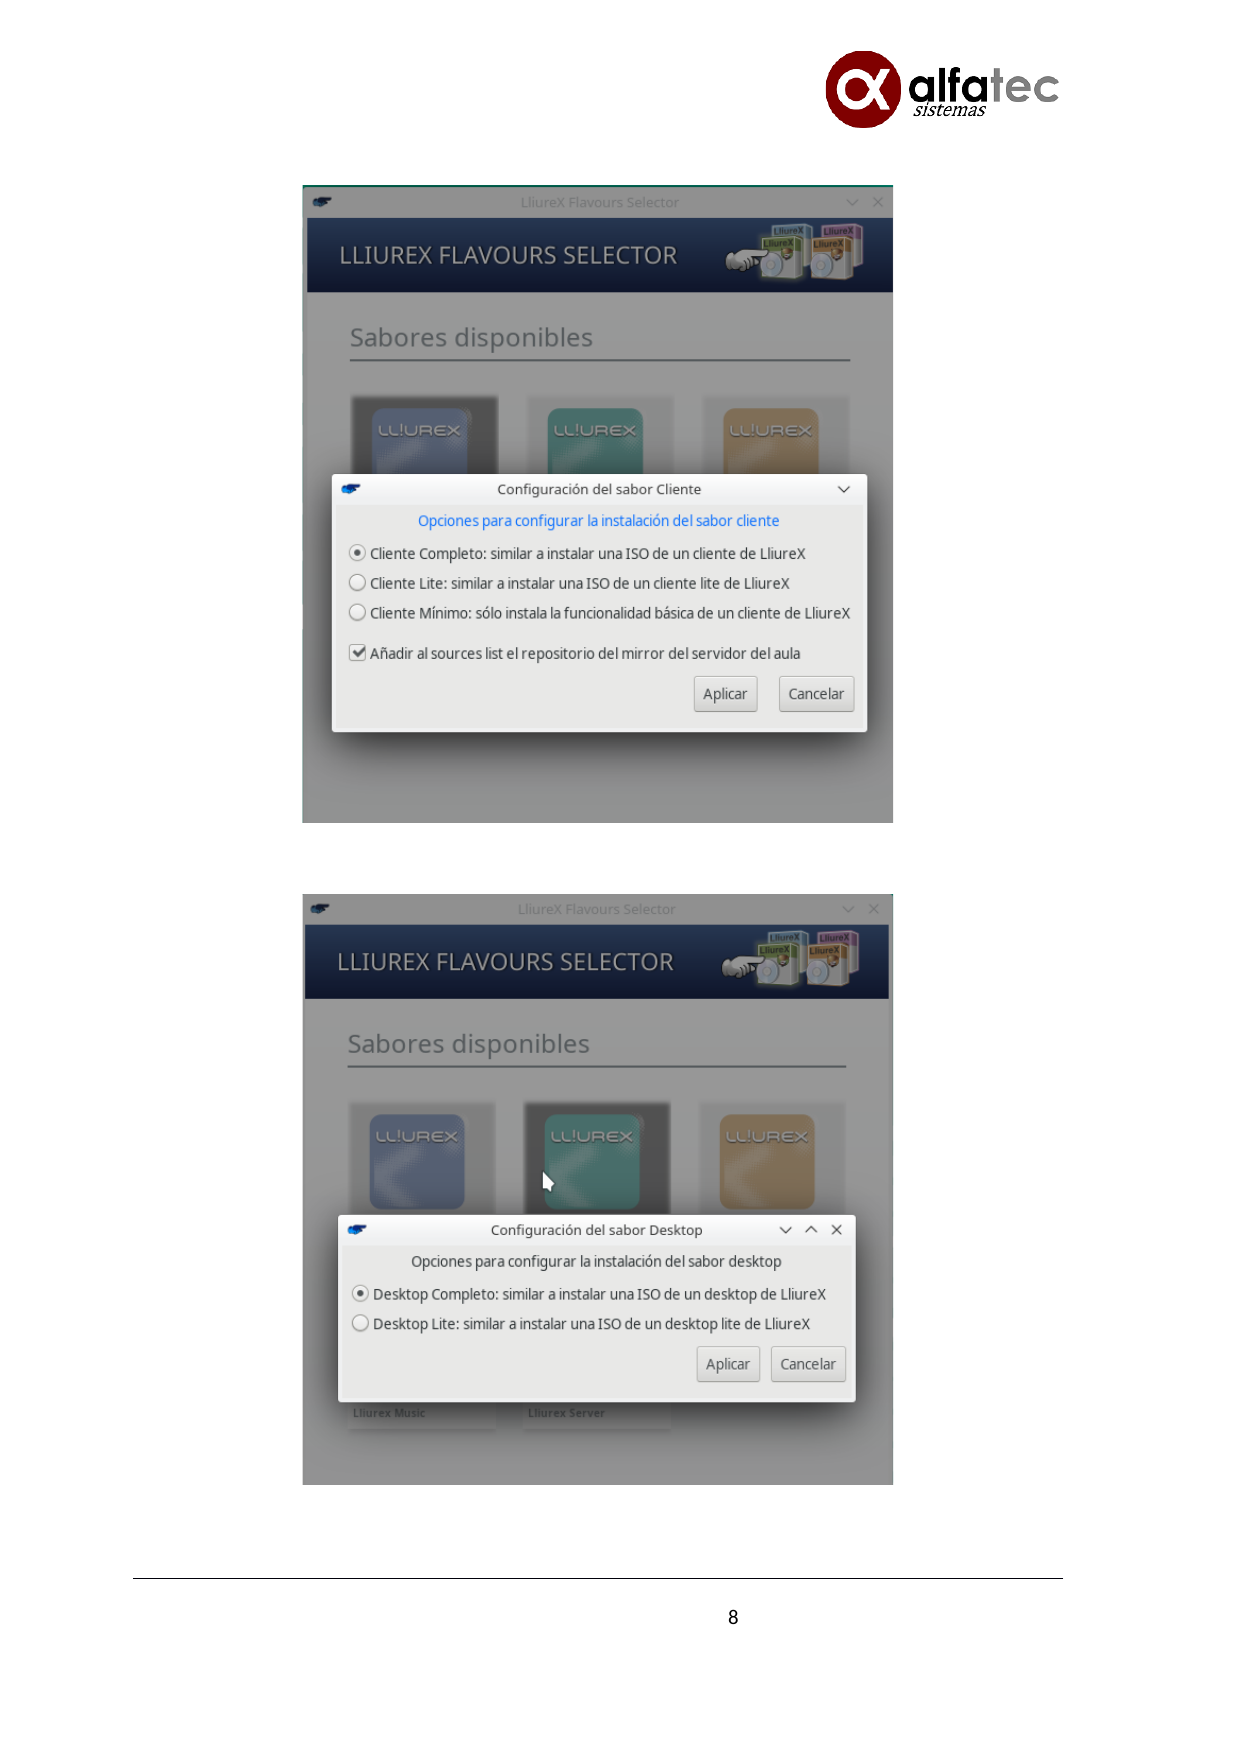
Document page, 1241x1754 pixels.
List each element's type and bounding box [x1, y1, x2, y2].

picture [825, 51, 1061, 128]
picture [302, 185, 894, 823]
picture [302, 894, 894, 1485]
